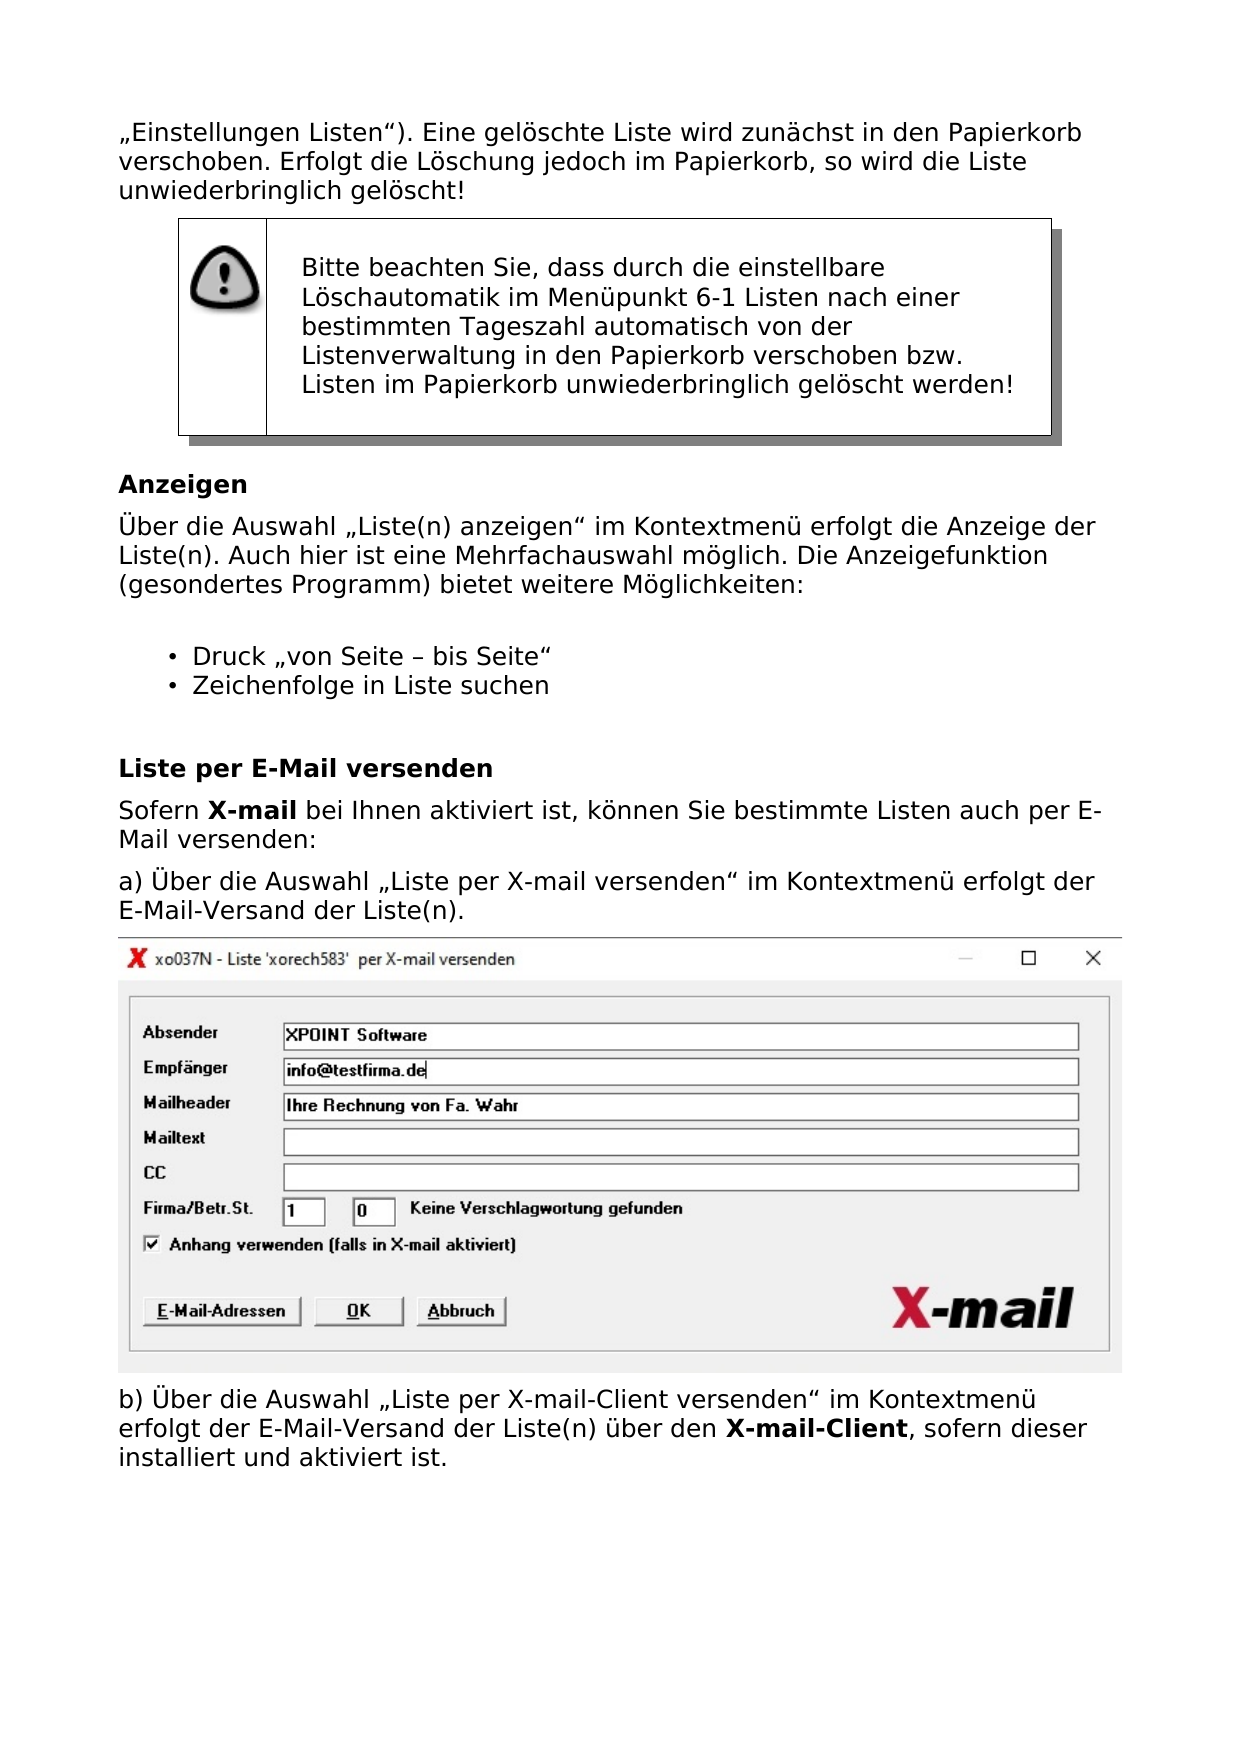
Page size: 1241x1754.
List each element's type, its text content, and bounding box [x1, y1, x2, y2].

subtitle Anzeigen [118, 471, 1122, 500]
text Über die Auswahl „Liste(n) anzeigen“ im Kontextmenü erfolgt die Anzeige der Liste(n). Auch hier ist eine Mehrfachauswahl möglich. Die Anzeigefunktion (gesondertes Programm) bietet weitere Möglichkeiten: [118, 512, 1122, 600]
table_header [179, 219, 266, 435]
text Sofern X-mail bei Ihnen aktiviert ist, können Sie bestimmte Listen auch per E-Mail versenden: [118, 796, 1122, 854]
table_header Bitte beachten Sie, dass durch die einstellbare Löschautomatik im Menüpunkt 6-1 Listen nach einer bestimmten Tageszahl automatisch von der Listenverwaltung in den Papierkorb verschoben bzw. Listen im Papierkorb unwiederbringlich gelöscht werden! [267, 219, 1051, 435]
list Zeichenfolge in Liste suchen [177, 671, 1122, 700]
text b) Über die Auswahl „Liste per X-mail-Client versenden“ im Kontextmenü erfolgt der E-Mail-Versand der Liste(n) über den X-mail-Client, sofern dieser installiert und aktiviert ist. [118, 1385, 1122, 1472]
list Druck „von Seite – bis Seite“ [177, 642, 1122, 671]
picture [190, 241, 266, 317]
text a) Über die Auswahl „Liste per X-mail versenden“ im Kontextmenü erfolgt der E-Mail-Versand der Liste(n). [118, 867, 1122, 925]
subtitle Liste per E-Mail versenden [118, 754, 1122, 784]
text „Einstellungen Listen“). Eine gelöschte Liste wird zunächst in den Papierkorb verschoben. Erfolgt die Löschung jedoch im Papierkorb, so wird die Liste unwiederbringlich gelöscht! [118, 118, 1122, 206]
picture [118, 937, 1123, 1373]
